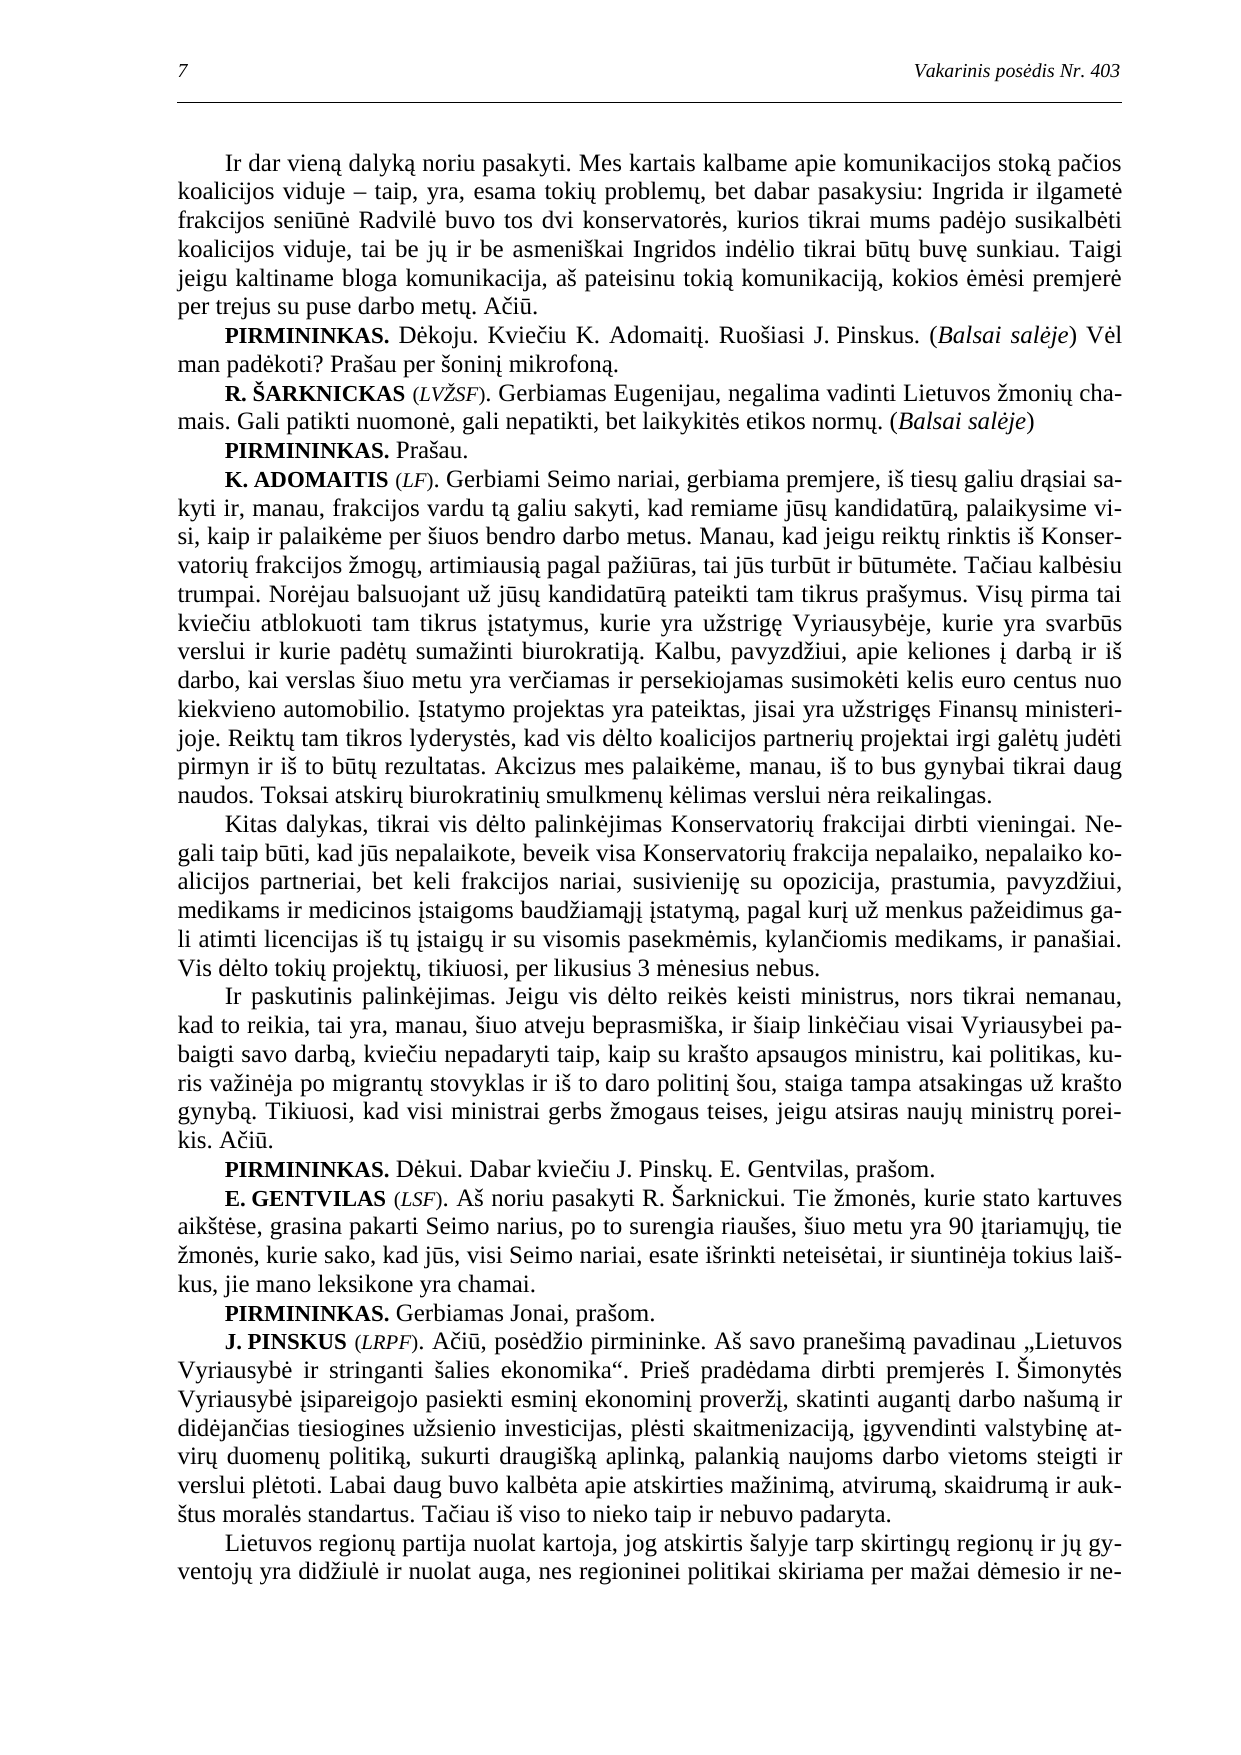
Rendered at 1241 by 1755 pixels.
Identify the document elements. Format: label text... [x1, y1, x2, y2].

text PIRMININKAS. Dė­kui. Da­bar kvie­čiu J. Pins­kų. E. Gent­vi­las, pra­šom. [177, 1154, 1122, 1183]
text PIRMININKAS. Pra­šau. [177, 435, 1122, 464]
text E. GENTVILAS (LSF). Aš no­riu pa­sa­ky­ti R. Šar­knic­kui. Tie žmo­nės, ku­rie sta­to kar­tu­ves aikš­tė­se, gra­si­na pa­kar­ti Sei­mo na­rius, po to su­ren­gia riau­šes, šiuo me­tu yra 90 įta­ria­mų­jų, tie žmo­nės, ku­rie sa­ko, kad jūs, vi­si Sei­mo na­riai, esa­te iš­rink­ti ne­tei­sė­tai, ir siun­ti­nė­ja to­kius laiš­kus, jie ma­no lek­si­ko­ne yra cha­mai. [177, 1183, 1122, 1298]
text PIRMININKAS. Dė­ko­ju. Kvie­čiu K. Ado­mai­tį. Ruo­šia­si J. Pins­kus. (Bal­sai sa­lė­je) Vėl man pa­dė­ko­ti? Pra­šau per šo­ni­nį mik­ro­fo­ną. [177, 320, 1122, 378]
text R. ŠARKNICKAS (LVŽSF). Ger­bia­mas Eu­ge­ni­jau, ne­ga­li­ma va­din­ti Lie­tu­vos žmo­nių cha­mais. Ga­li pa­tik­ti nuo­mo­nė, ga­li ne­pa­tik­ti, bet lai­ky­ki­tės eti­kos nor­mų. (Bal­sai sa­lė­je) [177, 378, 1122, 435]
text K. ADOMAITIS (LF). Ger­bia­mi Sei­mo na­riai, ger­bia­ma prem­je­re, iš tie­sų ga­liu drą­siai sa­ky­ti ir, ma­nau, frak­ci­jos var­du tą ga­liu sa­ky­ti, kad re­mia­me jū­sų kan­di­da­tū­rą, pa­lai­ky­si­me vi­si, kaip ir pa­lai­kė­me per šiuos ben­dro dar­bo me­tus. Ma­nau, kad jei­gu reik­tų rink­tis iš Kon­ser­va­to­rių frak­ci­jos žmo­gų, ar­ti­miau­sią pa­gal pa­žiū­ras, tai jūs tur­būt ir bū­tu­mė­te. Ta­čiau kal­bė­siu trum­pai. No­rė­jau bal­suo­jant už jū­sų kan­di­da­tū­rą pa­teik­ti tam tik­rus pra­šy­mus. Vi­sų pir­ma tai kvie­čiu at­blo­kuo­ti tam tik­rus įsta­ty­mus, ku­rie yra už­stri­gę Vy­riau­sy­bė­je, ku­rie yra svar­būs ver­slui ir ku­rie pa­dė­tų su­ma­žin­ti biu­ro­kratiją. Kal­bu, pa­vyz­džiui, apie ke­lio­nes į dar­bą ir iš dar­bo, kai ver­slas šiuo me­tu yra ver­čia­mas ir per­se­kio­ja­mas su­si­mo­kė­ti ke­lis eu­ro cen­tus nuo kiek­vie­no au­to­mo­bi­lio. Įsta­ty­mo pro­jek­tas yra pa­teik­tas, ji­sai yra už­stri­gęs Fi­nan­sų mi­nis­te­ri­jo­je. Reik­tų tam tik­ros ly­de­rys­tės, kad vis dėl­to ko­a­li­ci­jos part­ne­rių pro­jek­tai ir­gi ga­lė­tų ju­dė­ti pir­myn ir iš to bū­tų re­zul­ta­tas. Ak­ci­zus mes pa­lai­kė­me, ma­nau, iš to bus gy­ny­bai tik­rai daug nau­dos. Tok­sai at­ski­rų biu­ro­kratinių smul­kme­nų kė­li­mas ver­slui nė­ra rei­ka­lin­gas. [177, 464, 1122, 809]
text PIRMININKAS. Ger­bia­mas Jo­nai, pra­šom. [177, 1298, 1122, 1326]
text Lie­tu­vos re­gio­nų par­ti­ja nuo­lat kar­to­ja, jog at­skir­tis ša­ly­je tarp skir­tin­gų re­gio­nų ir jų gy­ven­to­jų yra di­džiu­lė ir nuo­lat au­ga, nes re­gio­ni­nei po­li­ti­kai ski­ria­ma per ma­žai dė­me­sio ir ne­ [177, 1528, 1122, 1585]
text J. PINSKUS (LRPF). Ačiū, po­sė­džio pir­mi­nin­ke. Aš sa­vo pra­ne­ši­mą pa­va­di­nau „Lie­tu­vos Vy­riau­sy­bė ir strin­gan­ti ša­lies eko­no­mi­ka“. Prieš pra­dė­da­ma dirb­ti prem­je­rės I. Ši­mo­ny­tės Vy­riau­sy­bė įsi­pa­rei­go­jo pa­siek­ti es­mi­nį eko­no­mi­nį pro­ver­žį, ska­tin­ti au­gan­tį dar­bo na­šu­mą ir di­dė­jan­čias tie­sio­gi­nes už­sie­nio in­ves­ti­ci­jas, plės­ti skait­me­ni­za­ci­ją, įgy­ven­din­ti vals­ty­bi­nę at­vi­rų duo­me­nų po­li­ti­ką, su­kur­ti drau­giš­ką ap­lin­ką, pa­lan­kią nau­joms dar­bo vie­toms steig­ti ir ver­slui plė­to­ti. La­bai daug bu­vo kal­bė­ta apie at­skir­ties ma­ži­ni­mą, at­vi­ru­mą, skaid­ru­mą ir auk­š­tus mo­ra­lės stan­dar­tus. Ta­čiau iš vi­so to nie­ko taip ir ne­bu­vo pa­da­ry­ta. [177, 1326, 1122, 1528]
text Ir pas­ku­ti­nis pa­lin­kė­ji­mas. Jei­gu vis dėl­to rei­kės keis­ti mi­nist­rus, nors tik­rai ne­ma­nau, kad to rei­kia, tai yra, ma­nau, šiuo at­ve­ju be­pras­miš­ka, ir šiaip lin­kė­čiau vi­sai Vy­riau­sy­bei pa­baig­ti sa­vo dar­bą, kvie­čiu ne­pa­da­ry­ti taip, kaip su kraš­to ap­sau­gos mi­nist­ru, kai po­li­ti­kas, ku­ris va­ži­nė­ja po mig­ran­tų sto­vyk­las ir iš to da­ro po­li­ti­nį šou, stai­ga tam­pa at­sa­kin­gas už kraš­to gy­ny­bą. Ti­kiuo­si, kad vi­si mi­nist­rai gerbs žmo­gaus tei­ses, jei­gu at­si­ras nau­jų mi­nist­rų po­rei­kis. Ačiū. [177, 981, 1122, 1154]
text Ki­tas da­ly­kas, tik­rai vis dėl­to pa­lin­kė­ji­mas Kon­ser­va­to­rių frak­ci­jai dirb­ti vie­nin­gai. Ne­ga­li taip bū­ti, kad jūs ne­pa­lai­ko­te, be­veik vi­sa Kon­ser­va­to­rių frak­ci­ja ne­pa­lai­ko, ne­pa­lai­ko ko­a­li­ci­jos part­ne­riai, bet ke­li frak­ci­jos na­riai, su­si­vie­ni­ję su opo­zi­ci­ja, pra­stu­mia, pa­vyz­džiui, me­di­kams ir me­di­ci­nos įstai­goms bau­džia­mą­jį įsta­ty­mą, pa­gal ku­rį už men­kus pa­žei­di­mus ga­li at­im­ti li­cen­ci­jas iš tų įstai­gų ir su vi­so­mis pa­sek­mė­mis, ky­lan­čio­mis me­di­kams, ir pa­na­šiai. Vis dėl­to to­kių pro­jek­tų, ti­kiuo­si, per li­ku­sius 3 mė­ne­sius ne­bus. [177, 809, 1122, 981]
text Ir dar vie­ną da­ly­ką no­riu pa­sa­ky­ti. Mes kar­tais kal­ba­me apie ko­mu­ni­ka­ci­jos sto­ką pa­čios ko­a­li­ci­jos vi­du­je – taip, yra, esa­ma to­kių pro­ble­mų, bet da­bar pa­sa­ky­siu: In­gri­da ir il­ga­me­tė frak­ci­jos se­niū­nė Rad­vi­lė bu­vo tos dvi kon­ser­va­to­rės, ku­rios tik­rai mums pa­dė­jo su­si­kal­bė­ti ko­a­li­ci­jos vi­du­je, tai be jų ir be as­me­niš­kai In­gri­dos in­dė­lio tik­rai bū­tų bu­vę sun­kiau. Tai­gi jei­gu kal­ti­na­me blo­ga ko­mu­ni­ka­ci­ja, aš pa­tei­si­nu to­kią ko­mu­ni­ka­ci­ją, ko­kios ėmė­si prem­je­rė per tre­jus su pu­se dar­bo me­tų. Ačiū. [177, 148, 1122, 320]
